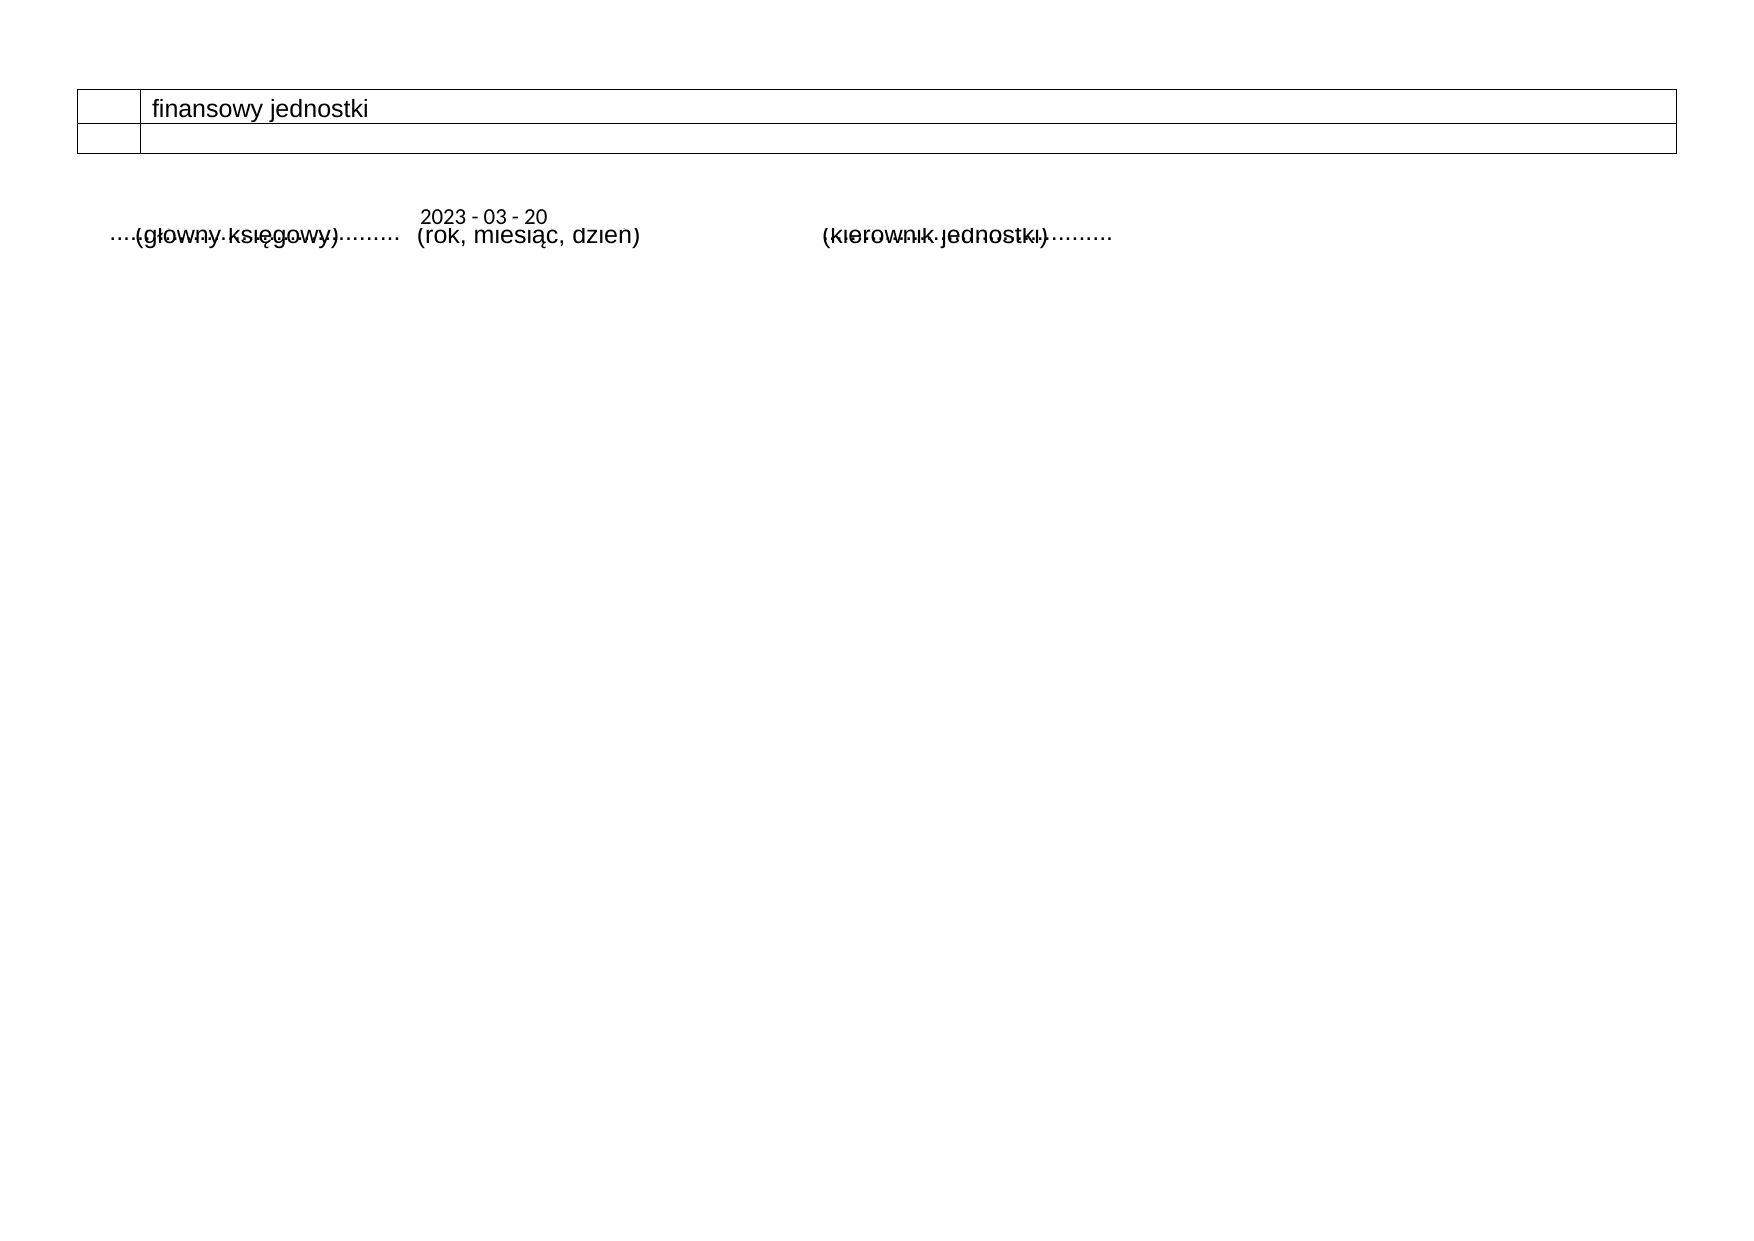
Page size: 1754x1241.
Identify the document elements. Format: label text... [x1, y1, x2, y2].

table_cell (kierownik jednostki) [822, 229, 1120, 258]
table_cell [141, 124, 1676, 153]
table_cell [78, 124, 140, 153]
table_header .......................................... [822, 200, 1120, 229]
table_header [583, 200, 822, 229]
table_cell (główny księgowy) [105, 229, 405, 258]
table_header .......................................... [105, 200, 405, 229]
table_cell finansowy jednostki [141, 90, 1676, 123]
text 2023 - 03 - 20 [420, 202, 568, 230]
table_cell [78, 90, 140, 123]
table_cell (rok, miesiąc, dzień) [583, 229, 822, 258]
